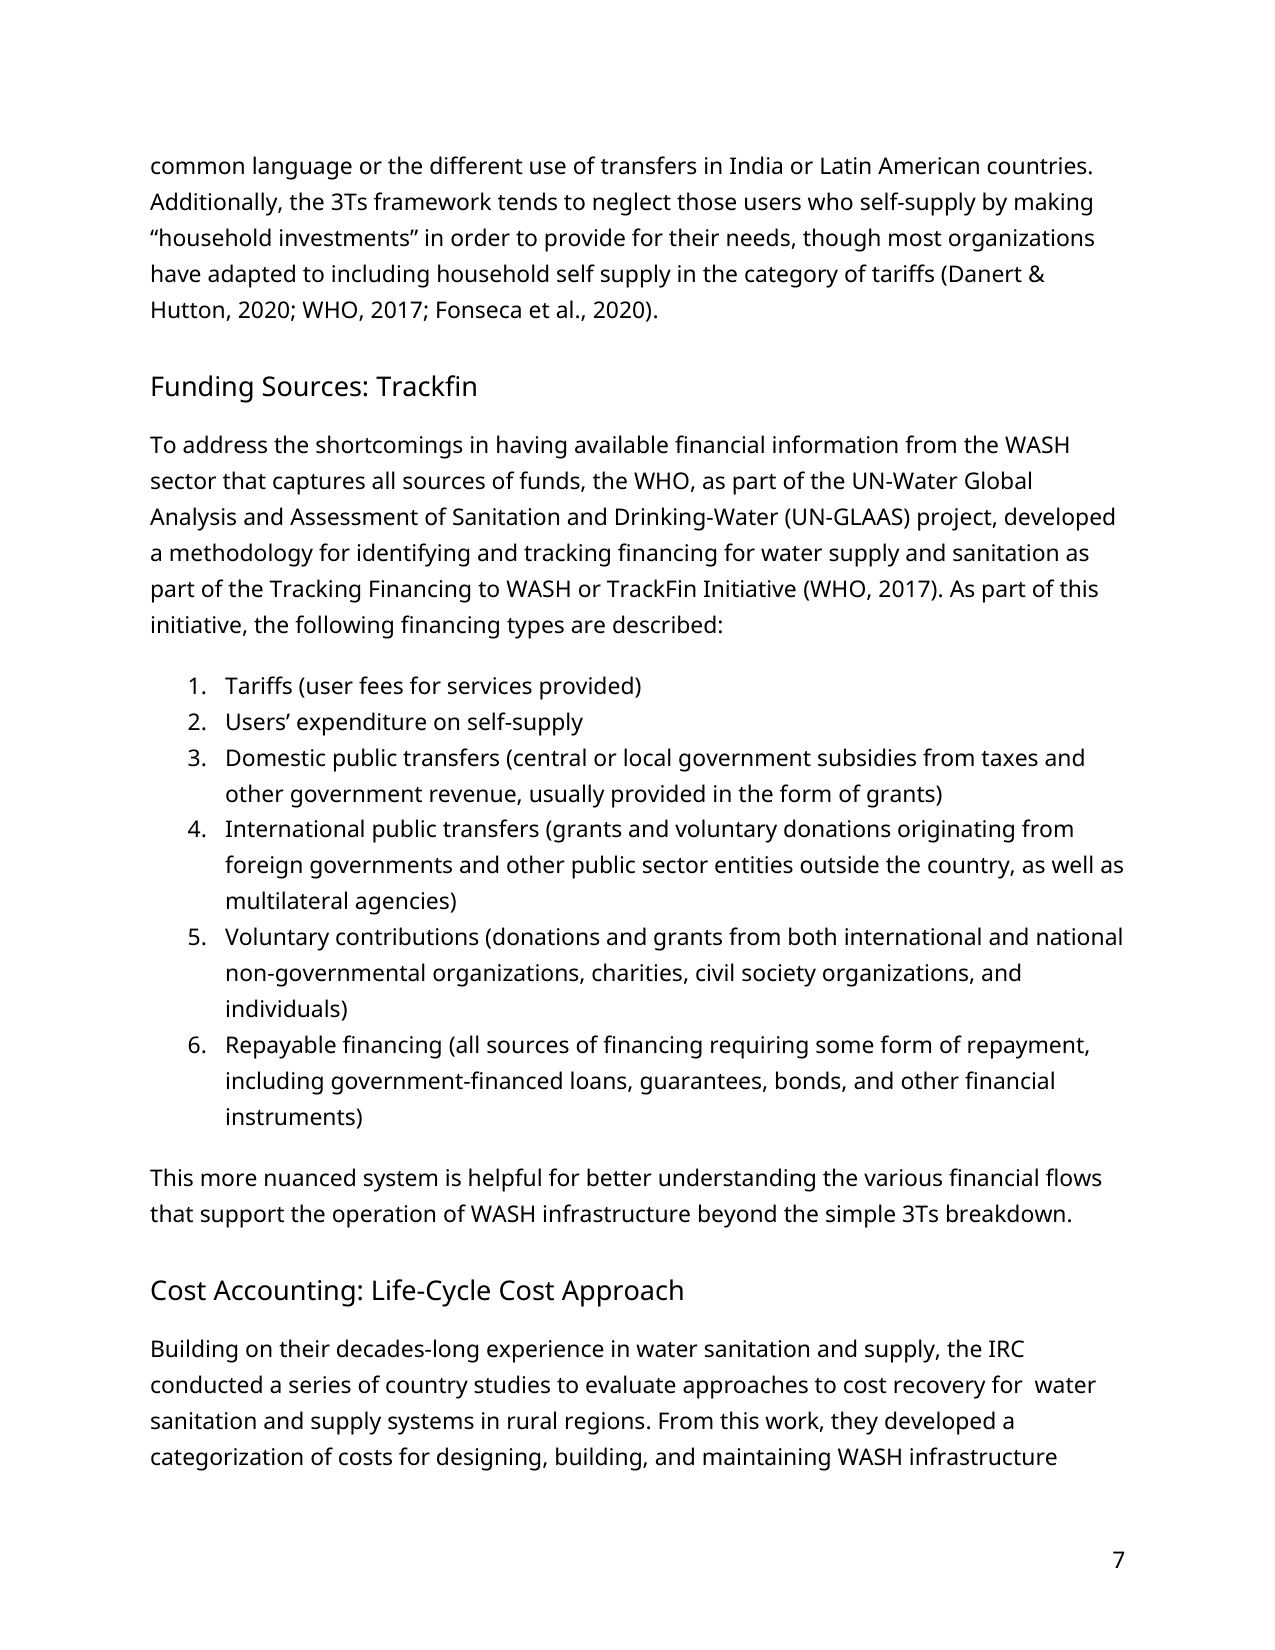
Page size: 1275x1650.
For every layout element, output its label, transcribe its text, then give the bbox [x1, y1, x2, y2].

subtitle Cost Accounting: Life-Cycle Cost Approach [150, 1271, 1125, 1308]
subtitle Funding Sources: Trackfin [150, 367, 1125, 404]
list Tariffs (user fees for services provided) [187, 670, 1125, 701]
list Users’ expenditure on self-supply [187, 706, 1125, 737]
text To address the shortcomings in having available financial information from the WASH sector that captures all sources of funds, the WHO, as part of the UN-Water Global Analysis and Assessment of Sanitation and Drinking-Water (UN-GLAAS) project, developed a methodology for identifying and tracking financing for water supply and sanitation as part of the Tracking Financing to WASH or TrackFin Initiative (WHO, 2017). As part of this initiative, the following financing types are described: [150, 429, 1125, 640]
list International public transfers (grants and voluntary donations originating from foreign governments and other public sector entities outside the country, as well as multilateral agencies) [187, 813, 1125, 917]
text common language or the different use of transfers in India or Latin American countries. Additionally, the 3Ts framework tends to neglect those users who self-supply by making “household investments” in order to provide for their needs, though most organizations have adapted to including household self supply in the category of tariffs (Danert & Hutton, 2020; WHO, 2017; Fonseca et al., 2020). [150, 150, 1125, 325]
list Repayable financing (all sources of financing requiring some form of repayment, including government-financed loans, guarantees, bonds, and other financial instruments) [187, 1029, 1125, 1132]
list Voluntary contributions (donations and grants from both international and national non-governmental organizations, charities, civil society organizations, and individuals) [187, 921, 1125, 1024]
text Building on their decades-long experience in water sanitation and supply, the IRC conducted a series of country studies to evaluate approaches to cost recovery for water sanitation and supply systems in rural regions. From this work, they developed a categorization of costs for designing, building, and maintaining WASH infrastructure [150, 1333, 1125, 1472]
text This more nuanced system is helpful for better understanding the various financial flows that support the operation of WASH infrastructure beyond the simple 3Ts breakdown. [150, 1162, 1125, 1229]
list Domestic public transfers (central or local government subsidies from taxes and other government revenue, usually provided in the form of grants) [187, 742, 1125, 809]
